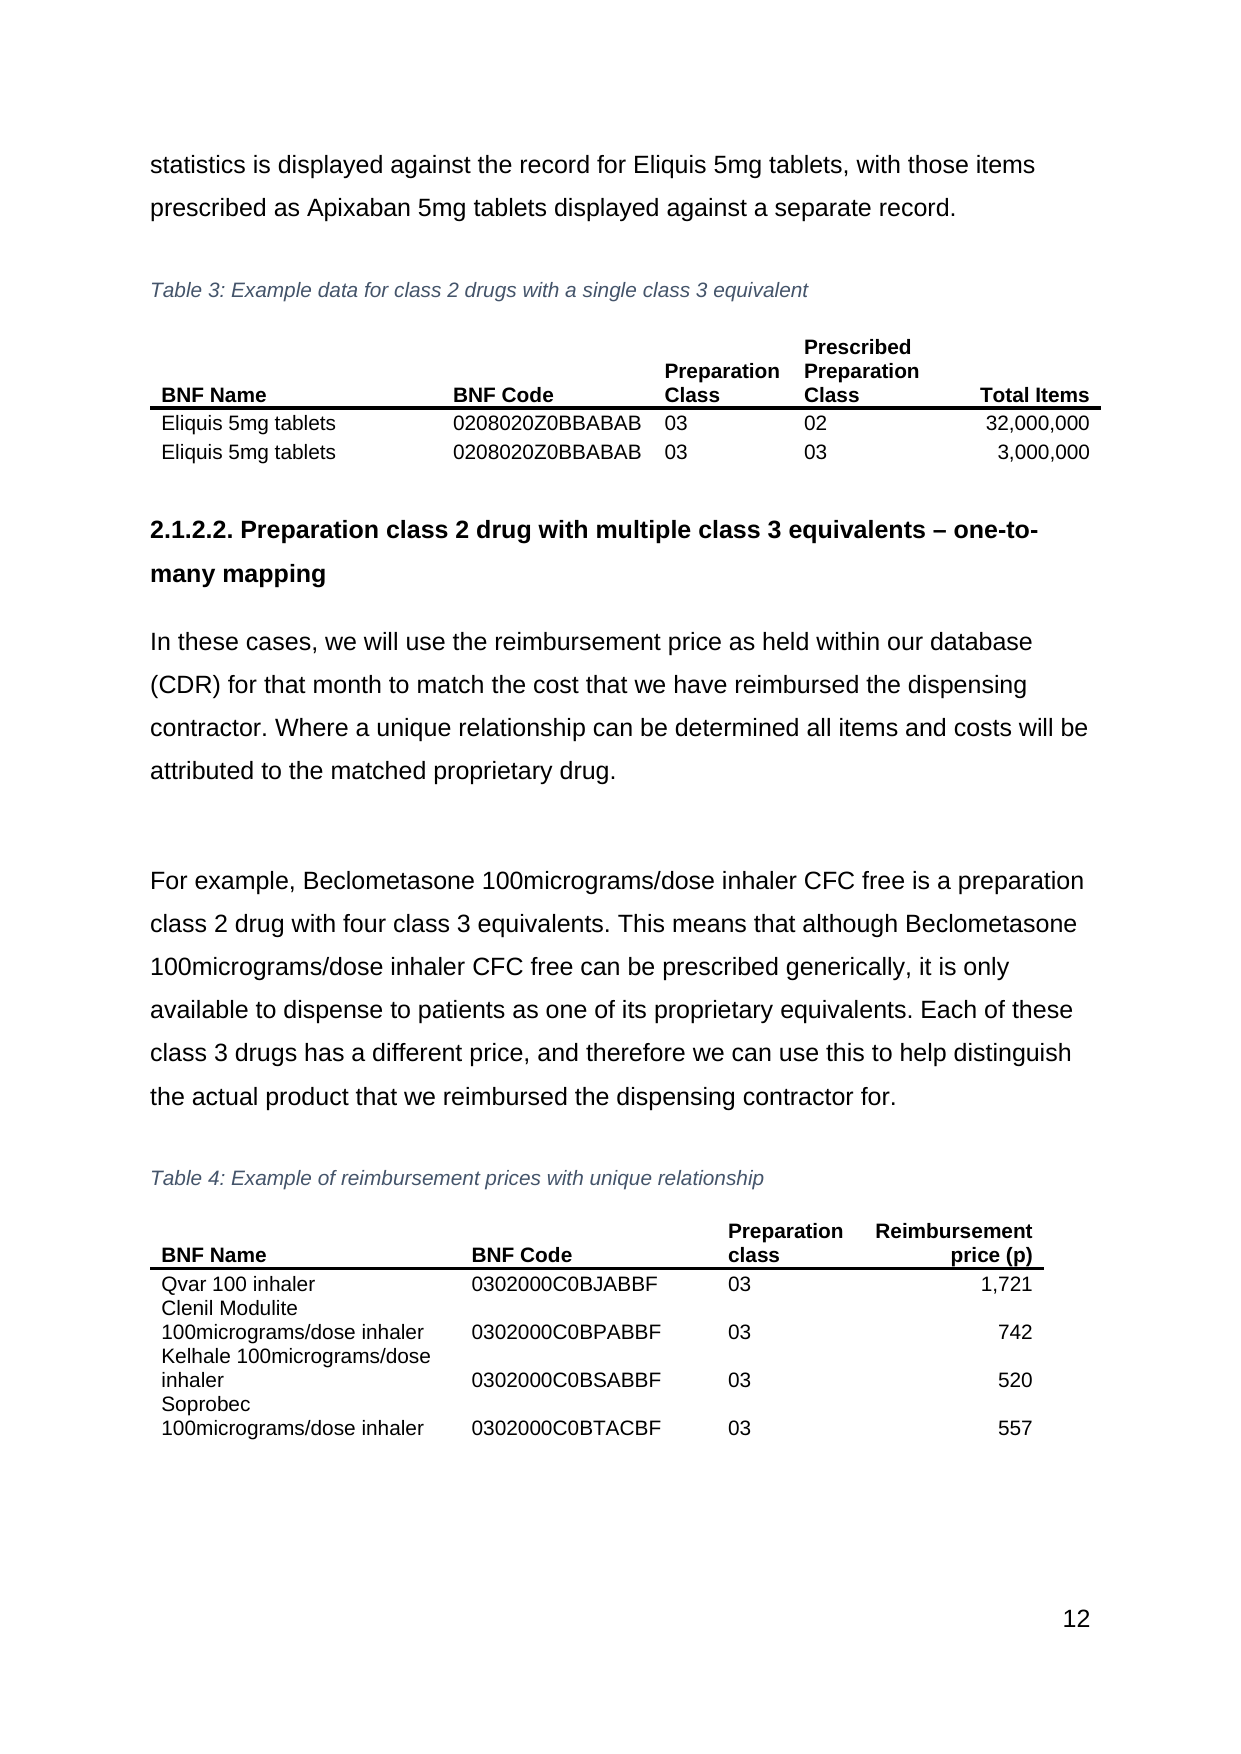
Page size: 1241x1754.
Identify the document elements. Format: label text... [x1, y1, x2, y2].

table_cell 0302000C0BTACBF [460, 1392, 717, 1440]
table_cell 557 [863, 1392, 1044, 1440]
table_cell Clenil Modulite 100micrograms/dose inhaler [150, 1296, 460, 1344]
text Table 4: Example of reimbursement prices with unique relationship [150, 1166, 1090, 1190]
table_header Preparation class [717, 1211, 862, 1267]
table_header Preparation Class [653, 323, 793, 406]
table_cell 0302000C0BPABBF [460, 1296, 717, 1344]
table_header Prescribed Preparation Class [793, 323, 947, 406]
table_header BNF Name [150, 323, 442, 406]
text Table 3: Example data for class 2 drugs with a single class 3 equivalent [150, 278, 1090, 302]
table_cell Eliquis 5mg tablets [150, 410, 442, 435]
text In these cases, we will use the reimbursement price as held within our database (CDR) for that month to match the cost that we have reimbursed the dispensing contractor. Where a unique relationship can be determined all items and costs will be attributed to the matched proprietary drug. [150, 627, 1090, 785]
table_cell 0302000C0BSABBF [460, 1344, 717, 1392]
table_cell 32,000,000 [947, 410, 1101, 435]
table_cell 03 [793, 435, 947, 464]
text For example, Beclometasone 100micrograms/dose inhaler CFC free is a preparation class 2 drug with four class 3 equivalents. This means that although Beclometasone 100micrograms/dose inhaler CFC free can be prescribed generically, it is only available to dispense to patients as one of its proprietary equivalents. Each of these class 3 drugs has a different price, and therefore we can use this to help distinguish the actual product that we reimbursed the dispensing contractor for. [150, 866, 1090, 1110]
table_cell 03 [653, 410, 793, 435]
table_header BNF Code [442, 323, 653, 406]
table_cell 03 [717, 1270, 862, 1296]
table_cell 520 [863, 1344, 1044, 1392]
table_header Reimbursement price (p) [863, 1211, 1044, 1267]
table_cell Kelhale 100micrograms/dose inhaler [150, 1344, 460, 1392]
table_cell 1,721 [863, 1270, 1044, 1296]
table_header BNF Code [460, 1211, 717, 1267]
table_cell 0208020Z0BBABAB [442, 410, 653, 435]
table_header BNF Name [150, 1211, 460, 1267]
table_cell 0302000C0BJABBF [460, 1270, 717, 1296]
table_cell 02 [793, 410, 947, 435]
table_cell 03 [653, 435, 793, 464]
table_cell Qvar 100 inhaler [150, 1270, 460, 1296]
subtitle 2.1.2.2. Preparation class 2 drug with multiple class 3 equivalents – one-to-many mapping [150, 515, 1090, 587]
table_cell 742 [863, 1296, 1044, 1344]
table_cell 0208020Z0BBABAB [442, 435, 653, 464]
table_cell 03 [717, 1344, 862, 1392]
text statistics is displayed against the record for Eliquis 5mg tablets, with those items prescribed as Apixaban 5mg tablets displayed against a separate record. [150, 150, 1090, 222]
table_cell 03 [717, 1392, 862, 1440]
table_cell Eliquis 5mg tablets [150, 435, 442, 464]
table_cell 3,000,000 [947, 435, 1101, 464]
table_cell Soprobec 100micrograms/dose inhaler [150, 1392, 460, 1440]
table_cell 03 [717, 1296, 862, 1344]
table_header Total Items [947, 323, 1101, 406]
